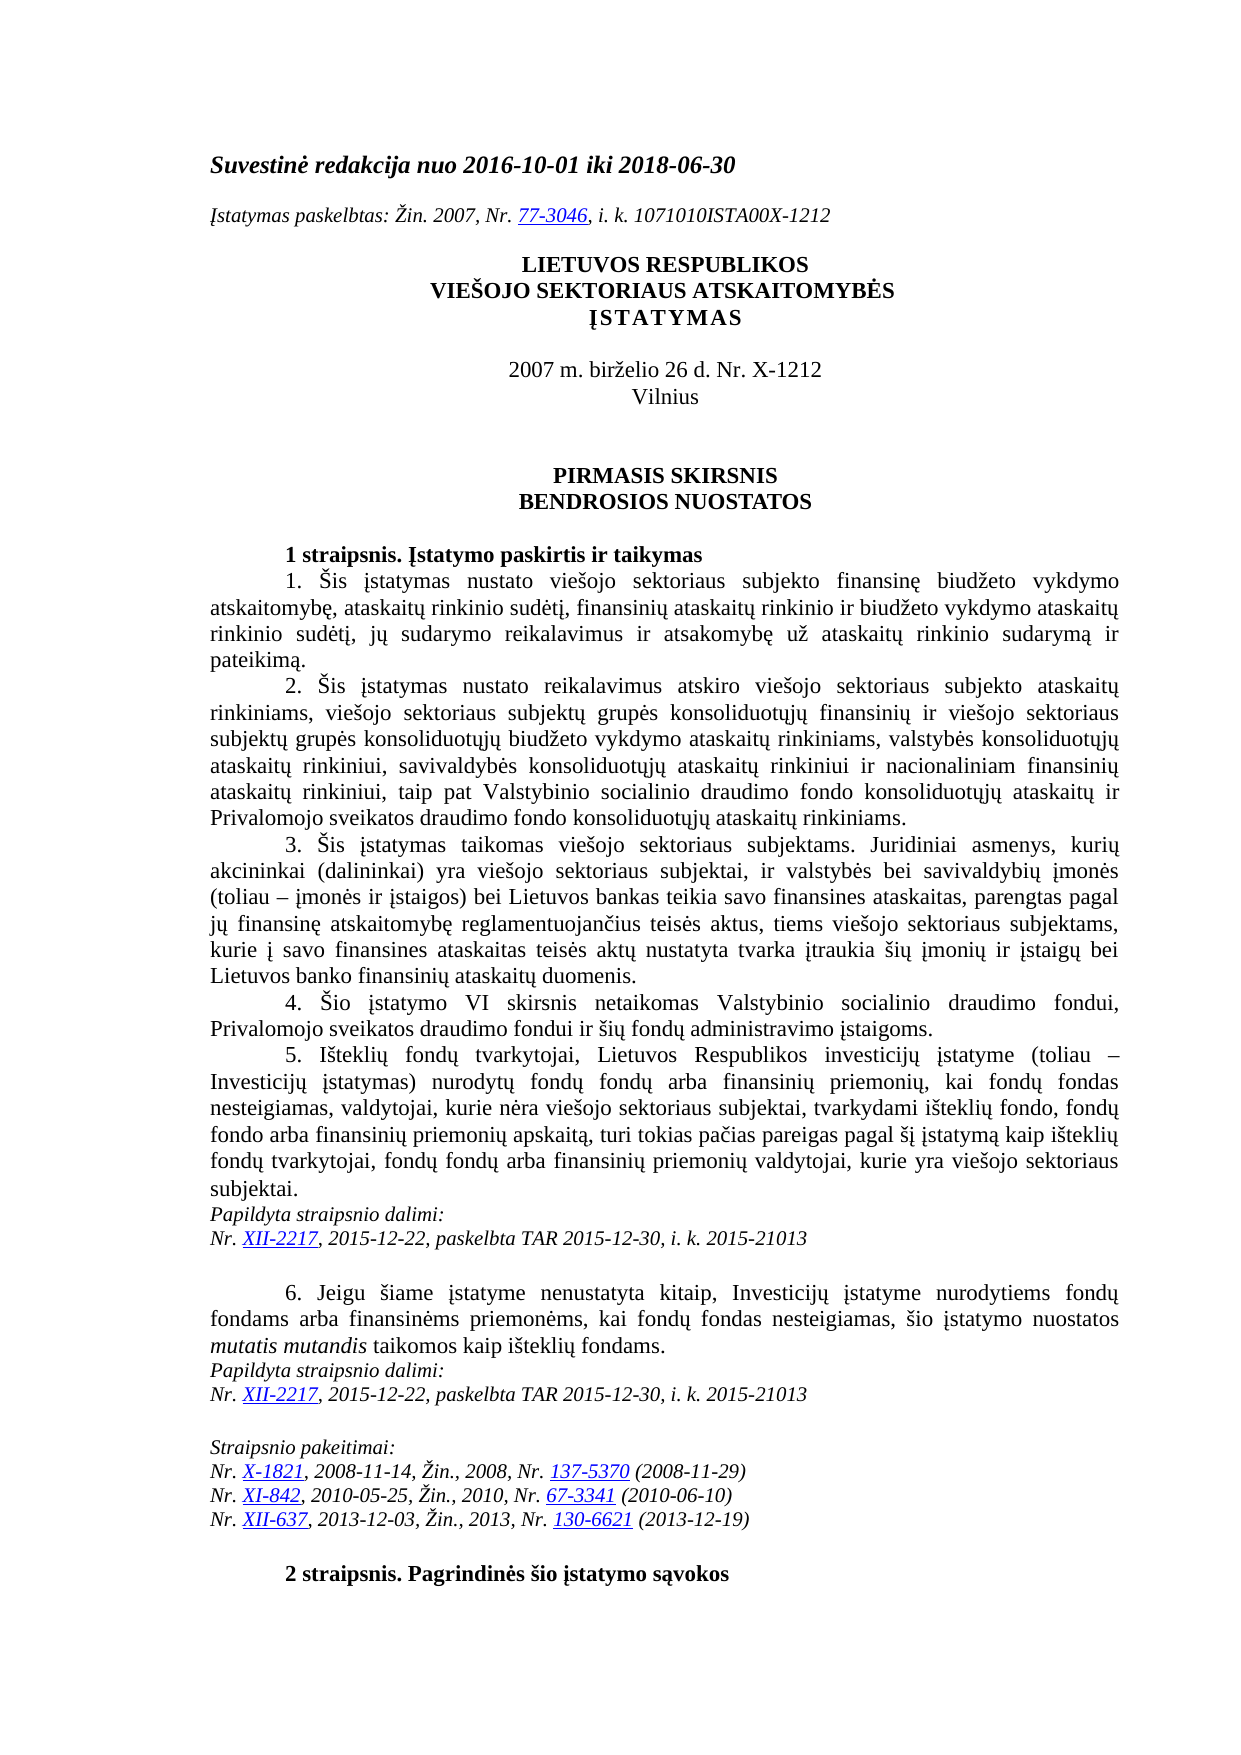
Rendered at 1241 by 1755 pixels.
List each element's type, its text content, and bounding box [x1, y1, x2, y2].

text 1 straipsnis. Įstatymo paskirtis ir taikymas [210, 541, 1120, 567]
text 4. Šio įstatymo VI skirsnis netaikomas Valstybinio socialinio draudimo fondui, Privalomojo sveikatos draudimo fondui ir šių fondų administravimo įstaigoms. [210, 989, 1120, 1042]
text 2 straipsnis. Pagrindinės šio įstatymo sąvokos [210, 1560, 1120, 1586]
text 5. Išteklių fondų tvarkytojai, Lietuvos Respublikos investicijų įstatyme (toliau – Investicijų įstatymas) nurodytų fondų fondų arba finansinių priemonių, kai fondų fondas nesteigiamas, valdytojai, kurie nėra viešojo sektoriaus subjektai, tvarkydami išteklių fondo, fondų fondo arba finansinių priemonių apskaitą, turi tokias pačias pareigas pagal šį įstatymą kaip išteklių fondų tvarkytojai, fondų fondų arba finansinių priemonių valdytojai, kurie yra viešojo sektoriaus subjektai. [210, 1042, 1120, 1202]
text Straipsnio pakeitimai: [210, 1435, 1120, 1459]
text Nr. XII-2217, 2015-12-22, paskelbta TAR 2015-12-30, i. k. 2015-21013 [210, 1382, 1120, 1406]
text Nr. XI-842, 2010-05-25, Žin., 2010, Nr. 67-3341 (2010-06-10) [210, 1483, 1120, 1507]
text 3. Šis įstatymas taikomas viešojo sektoriaus subjektams. Juridiniai asmenys, kurių akcininkai (dalininkai) yra viešojo sektoriaus subjektai, ir valstybės bei savivaldybių įmonės (toliau – įmonės ir įstaigos) bei Lietuvos bankas teikia savo finansines ataskaitas, parengtas pagal jų finansinę atskaitomybę reglamentuojančius teisės aktus, tiems viešojo sektoriaus subjektams, kurie į savo finansines ataskaitas teisės aktų nustatyta tvarka įtraukia šių įmonių ir įstaigų bei Lietuvos banko finansinių ataskaitų duomenis. [210, 831, 1120, 989]
text 1. Šis įstatymas nustato viešojo sektoriaus subjekto finansinę biudžeto vykdymo atskaitomybę, ataskaitų rinkinio sudėtį, finansinių ataskaitų rinkinio ir biudžeto vykdymo ataskaitų rinkinio sudėtį, jų sudarymo reikalavimus ir atsakomybę už ataskaitų rinkinio sudarymą ir pateikimą. [210, 567, 1120, 673]
text Papildyta straipsnio dalimi: [210, 1202, 1120, 1226]
text PIRMASIS SKIRSNIS [210, 462, 1120, 488]
text BENDROSIOS NUOSTATOS [210, 488, 1120, 514]
text 2007 m. birželio 26 d. Nr. X-1212 Vilnius [210, 356, 1120, 409]
text LIETUVOS RESPUBLIKOS VIEŠOJO SEKTORIAUS ATSKAITOMYBĖS ĮSTATYMAS [210, 251, 1120, 330]
text 6. Jeigu šiame įstatyme nenustatyta kitaip, Investicijų įstatyme nurodytiems fondų fondams arba finansinėms priemonėms, kai fondų fondas nesteigiamas, šio įstatymo nuostatos mutatis mutandis taikomos kaip išteklių fondams. [210, 1279, 1120, 1358]
text 2. Šis įstatymas nustato reikalavimus atskiro viešojo sektoriaus subjekto ataskaitų rinkiniams, viešojo sektoriaus subjektų grupės konsoliduotųjų finansinių ir viešojo sektoriaus subjektų grupės konsoliduotųjų biudžeto vykdymo ataskaitų rinkiniams, valstybės konsoliduotųjų ataskaitų rinkiniui, savivaldybės konsoliduotųjų ataskaitų rinkiniui ir nacionaliniam finansinių ataskaitų rinkiniui, taip pat Valstybinio socialinio draudimo fondo konsoliduotųjų ataskaitų ir Privalomojo sveikatos draudimo fondo konsoliduotųjų ataskaitų rinkiniams. [210, 673, 1120, 831]
text Papildyta straipsnio dalimi: [210, 1358, 1120, 1382]
text Suvestinė redakcija nuo 2016-10-01 iki 2018-06-30 [210, 150, 1120, 179]
text Nr. X-1821, 2008-11-14, Žin., 2008, Nr. 137-5370 (2008-11-29) [210, 1459, 1120, 1483]
text Nr. XII-637, 2013-12-03, Žin., 2013, Nr. 130-6621 (2013-12-19) [210, 1507, 1120, 1531]
text Nr. XII-2217, 2015-12-22, paskelbta TAR 2015-12-30, i. k. 2015-21013 [210, 1226, 1120, 1250]
text Įstatymas paskelbtas: Žin. 2007, Nr. 77-3046, i. k. 1071010ISTA00X-1212 [210, 203, 1120, 227]
